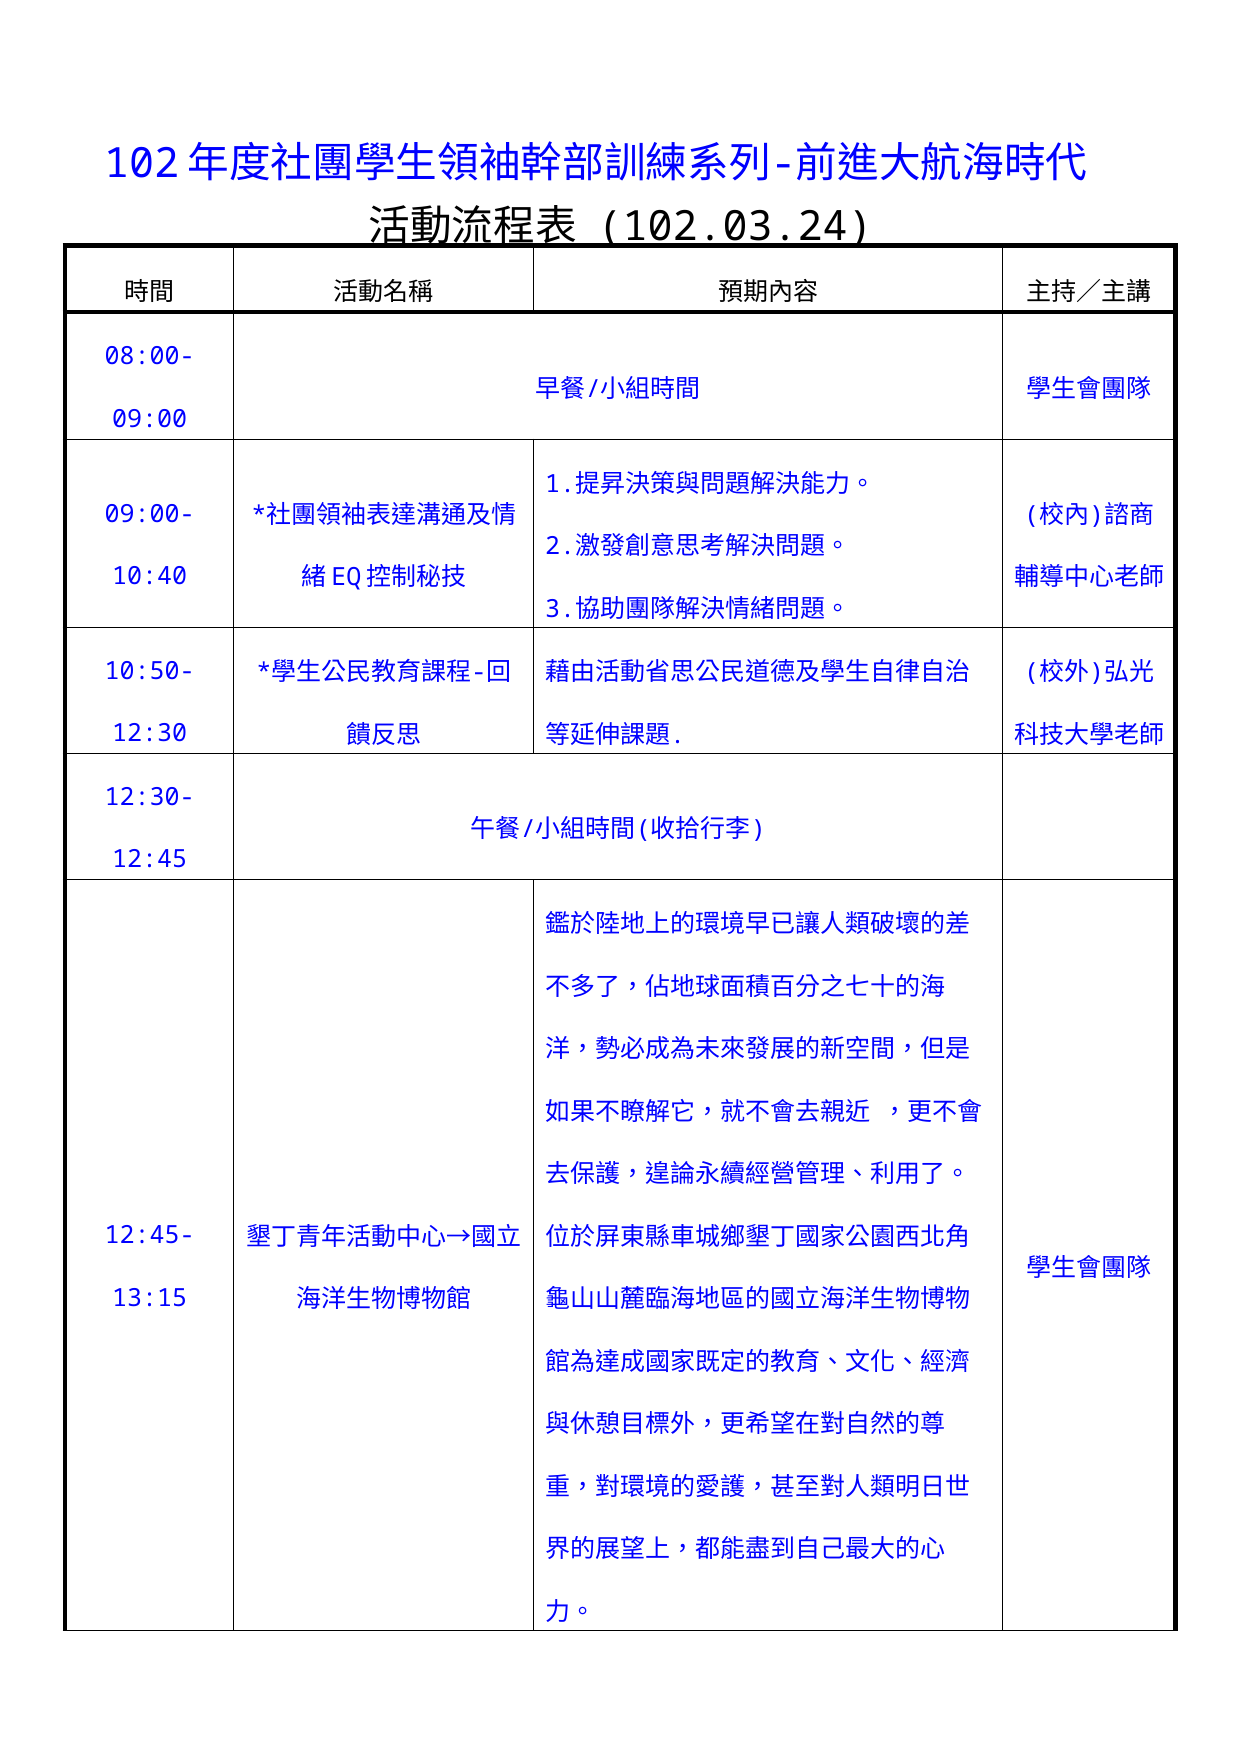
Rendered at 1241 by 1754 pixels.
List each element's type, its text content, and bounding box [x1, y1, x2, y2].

table_header 主持／主講 [1003, 248, 1173, 310]
table_cell 1.提昇決策與問題解決能力。 2.激發創意思考解決問題。 3.協助團隊解決情緒問題。 [534, 440, 1002, 627]
table_header 預期內容 [534, 248, 1002, 310]
table_cell 午餐/小組時間(收拾行李) [234, 754, 1002, 879]
table_cell 早餐/小組時間 [234, 314, 1002, 438]
table_cell *學生公民教育課程-回饋反思 [234, 628, 533, 753]
text 102年度社團學生領袖幹部訓練系列-前進大航海時代 [104, 118, 1136, 181]
table_cell [1003, 754, 1173, 879]
table_cell 08:00-09:00 [67, 314, 233, 438]
table_cell (校外)弘光科技大學老師 [1003, 628, 1173, 753]
table_cell 藉由活動省思公民道德及學生自律自治等延伸課題. [534, 628, 1002, 753]
table_cell 12:45-13:15 [67, 880, 233, 1630]
table_cell 09:00-10:40 [67, 440, 233, 627]
table_cell 學生會團隊 [1003, 314, 1173, 438]
table_cell *社團領袖表達溝通及情緒EQ控制秘技 [234, 440, 533, 627]
table_header 時間 [67, 248, 233, 310]
table_cell 10:50-12:30 [67, 628, 233, 753]
table_cell 鑑於陸地上的環境早已讓人類破壞的差不多了，佔地球面積百分之七十的海洋，勢必成為未來發展的新空間，但是如果不瞭解它，就不會去親近 ，更不會去保護，遑論永續經營管理、利用了。位於屏東縣車城鄉墾丁國家公園西北角龜山山麓臨海地區的國立海洋生物博物館為達成國家既定的教育、文化、經濟與休憩目標外，更希望在對自然的尊重，對環境的愛護，甚至對人類明日世界的展望上，都能盡到自己最大的心力。 [534, 880, 1002, 1630]
text 活動流程表 (102.03.24) [104, 181, 1136, 243]
table_cell 12:30-12:45 [67, 754, 233, 879]
table_cell (校內)諮商輔導中心老師 [1003, 440, 1173, 627]
table_cell 墾丁青年活動中心→國立海洋生物博物館 [234, 880, 533, 1630]
table_header 活動名稱 [234, 248, 533, 310]
table_cell 學生會團隊 [1003, 880, 1173, 1630]
